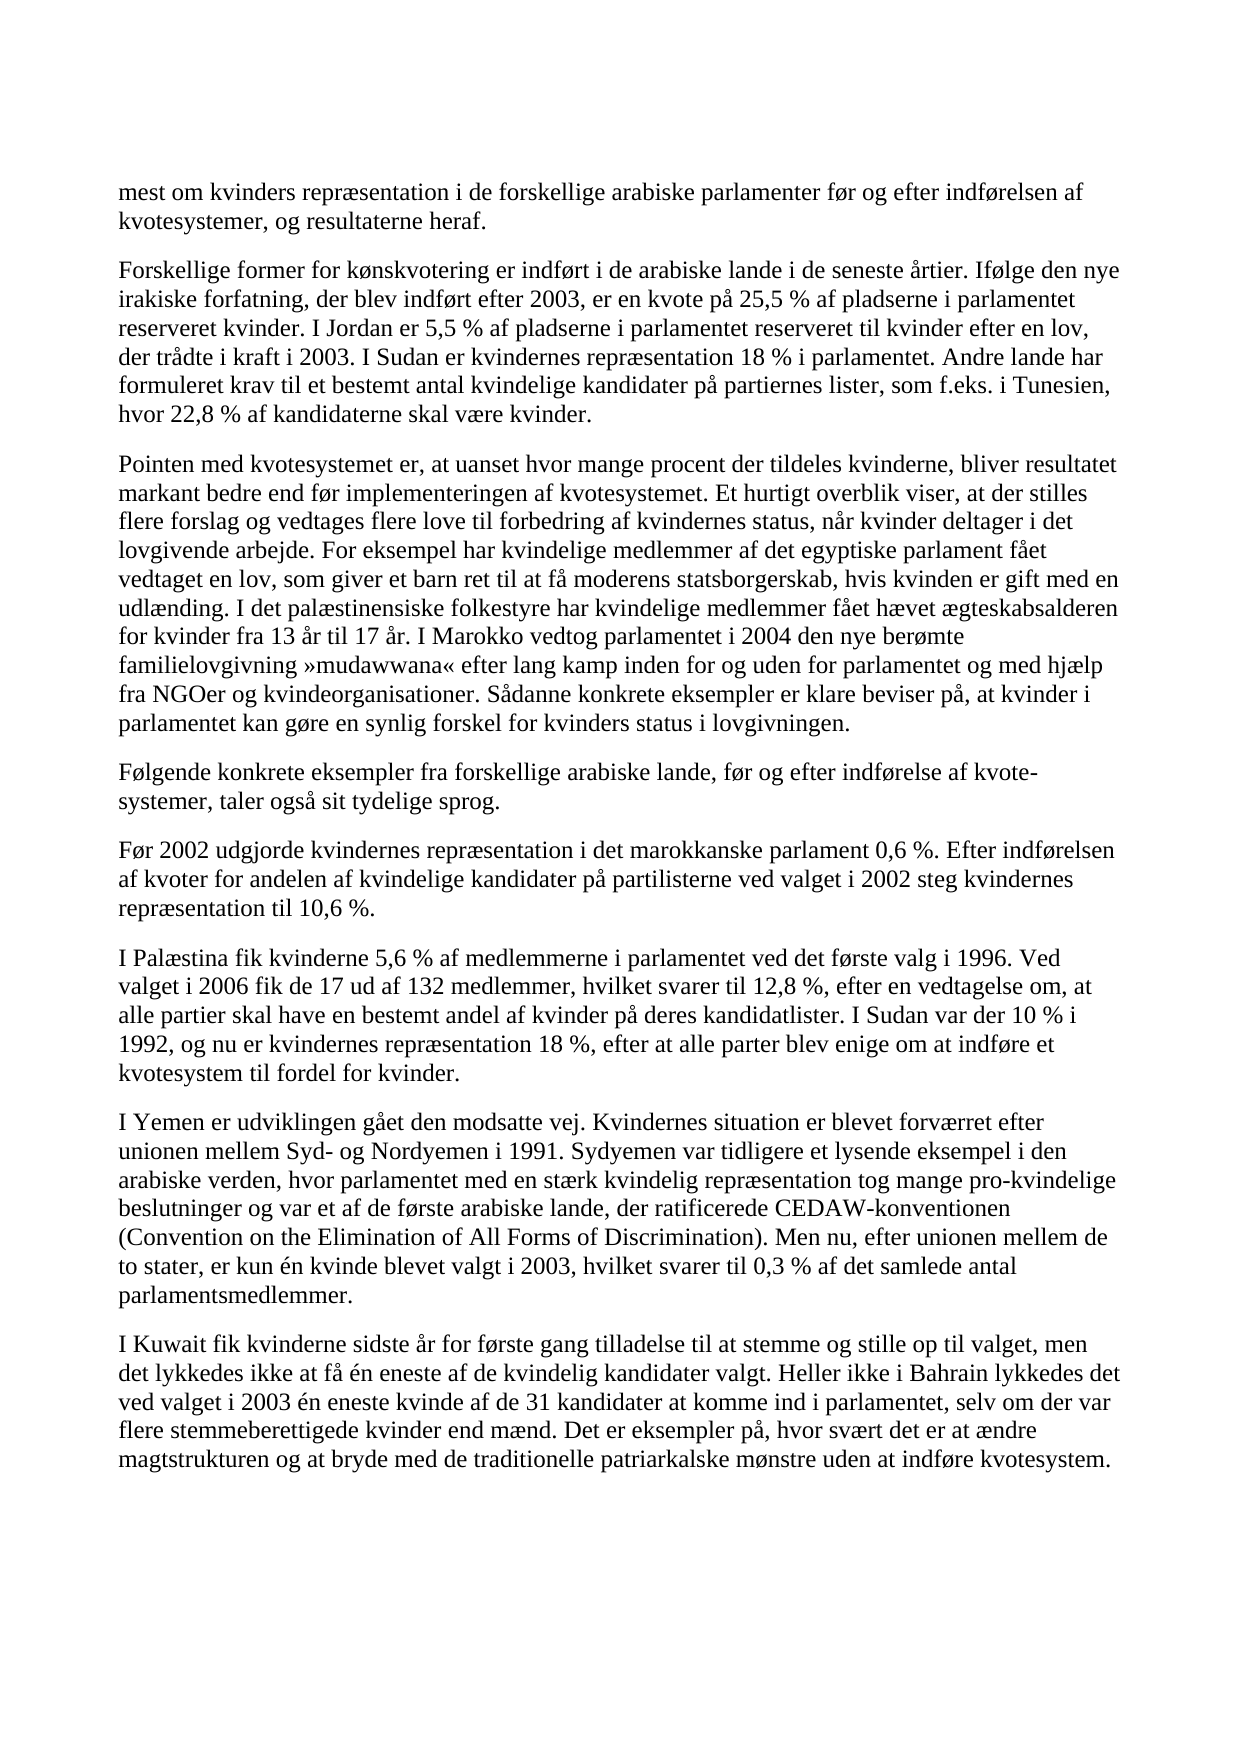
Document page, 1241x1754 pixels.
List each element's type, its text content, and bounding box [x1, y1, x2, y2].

text I Kuwait fik kvinderne sidste år for første gang tilladelse til at stemme og stille op til valget, men det lykkedes ikke at få én eneste af de kvindelig kandidater valgt. Heller ikke i Bahrain lykkedes det ved valget i 2003 én eneste kvinde af de 31 kandidater at komme ind i parlamentet, selv om der var flere stemmeberettigede kvinder end mænd. Det er eksempler på, hvor svært det er at ændre magtstrukturen og at bryde med de traditionelle patriarkalske mønstre uden at indføre kvotesystem. [118, 1329, 1122, 1473]
text I Palæstina fik kvinderne 5,6 % af medlemmerne i parlamentet ved det første valg i 1996. Ved valget i 2006 fik de 17 ud af 132 medlemmer, hvilket svarer til 12,8 %, efter en vedtagelse om, at alle partier skal have en bestemt andel af kvinder på deres kandidatlister. I Sudan var der 10 % i 1992, og nu er kvindernes repræsentation 18 %, efter at alle parter blev enige om at indføre et kvotesystem til fordel for kvinder. [118, 943, 1122, 1086]
text mest om kvinders repræsentation i de forskellige arabiske parlamenter før og efter indførelsen af kvotesystemer, og resultaterne heraf. [118, 177, 1122, 235]
text Forskellige former for kønskvotering er indført i de arabiske lande i de seneste årtier. Ifølge den nye irakiske forfatning, der blev indført efter 2003, er en kvote på 25,5 % af pladserne i parlamentet reserveret kvinder. I Jordan er 5,5 % af pladserne i parlamentet reserveret til kvinder efter en lov, der trådte i kraft i 2003. I Sudan er kvindernes repræsentation 18 % i parlamentet. Andre lande har formuleret krav til et bestemt antal kvindelige kandidater på partiernes lister, som f.eks. i Tunesien, hvor 22,8 % af kandidaterne skal være kvinder. [118, 256, 1122, 428]
text Før 2002 udgjorde kvindernes repræsentation i det marokkanske parlament 0,6 %. Efter indførelsen af kvoter for andelen af kvindelige kandidater på parti­listerne ved valget i 2002 steg kvindernes repræsentation til 10,6 %. [118, 836, 1122, 922]
text Pointen med kvotesystemet er, at uanset hvor mange procent der tildeles kvinderne, bliver resultatet markant bedre end før implementeringen af kvotesystemet. Et hurtigt overblik viser, at der stilles flere forslag og vedtages flere love til forbedring af kvindernes status, når kvinder deltager i det lovgivende arbejde. For eksempel har kvindelige medlemmer af det egyptiske parlament fået vedtaget en lov, som giver et barn ret til at få moderens statsborgerskab, hvis kvinden er gift med en udlænding. I det palæstinensiske folkestyre har kvindelige medlemmer fået hævet ægteskabsalderen for kvinder fra 13 år til 17 år. I Marokko vedtog parlamentet i 2004 den nye berømte familielovgivning »mudawwana« efter lang kamp inden for og uden for parlamentet og med hjælp fra NGOer og kvindeorganisationer. Sådanne konkrete eksempler er klare beviser på, at kvinder i parlamentet kan gøre en synlig forskel for kvinders status i lovgivningen. [118, 449, 1122, 736]
text I Yemen er udviklingen gået den modsatte vej. Kvindernes situation er blevet forværret efter unionen mellem Syd- og Nordyemen i 1991. Sydyemen var tidligere et lysende eksempel i den arabiske verden, hvor parlamentet med en stærk kvindelig repræsentation tog mange pro-kvindelige beslutninger og var et af de første arabiske lande, der ratificerede CEDAW-konventionen (Convention on the Elimination of All Forms of Discrimination). Men nu, efter unionen mellem de to stater, er kun én kvinde blevet valgt i 2003, hvilket svarer til 0,3 % af det samlede antal parlamentsmedlemmer. [118, 1107, 1122, 1308]
text Følgende konkrete eksempler fra forskellige arabiske lande, før og efter indførelse af kvote­systemer, taler også sit tydelige sprog. [118, 757, 1122, 815]
